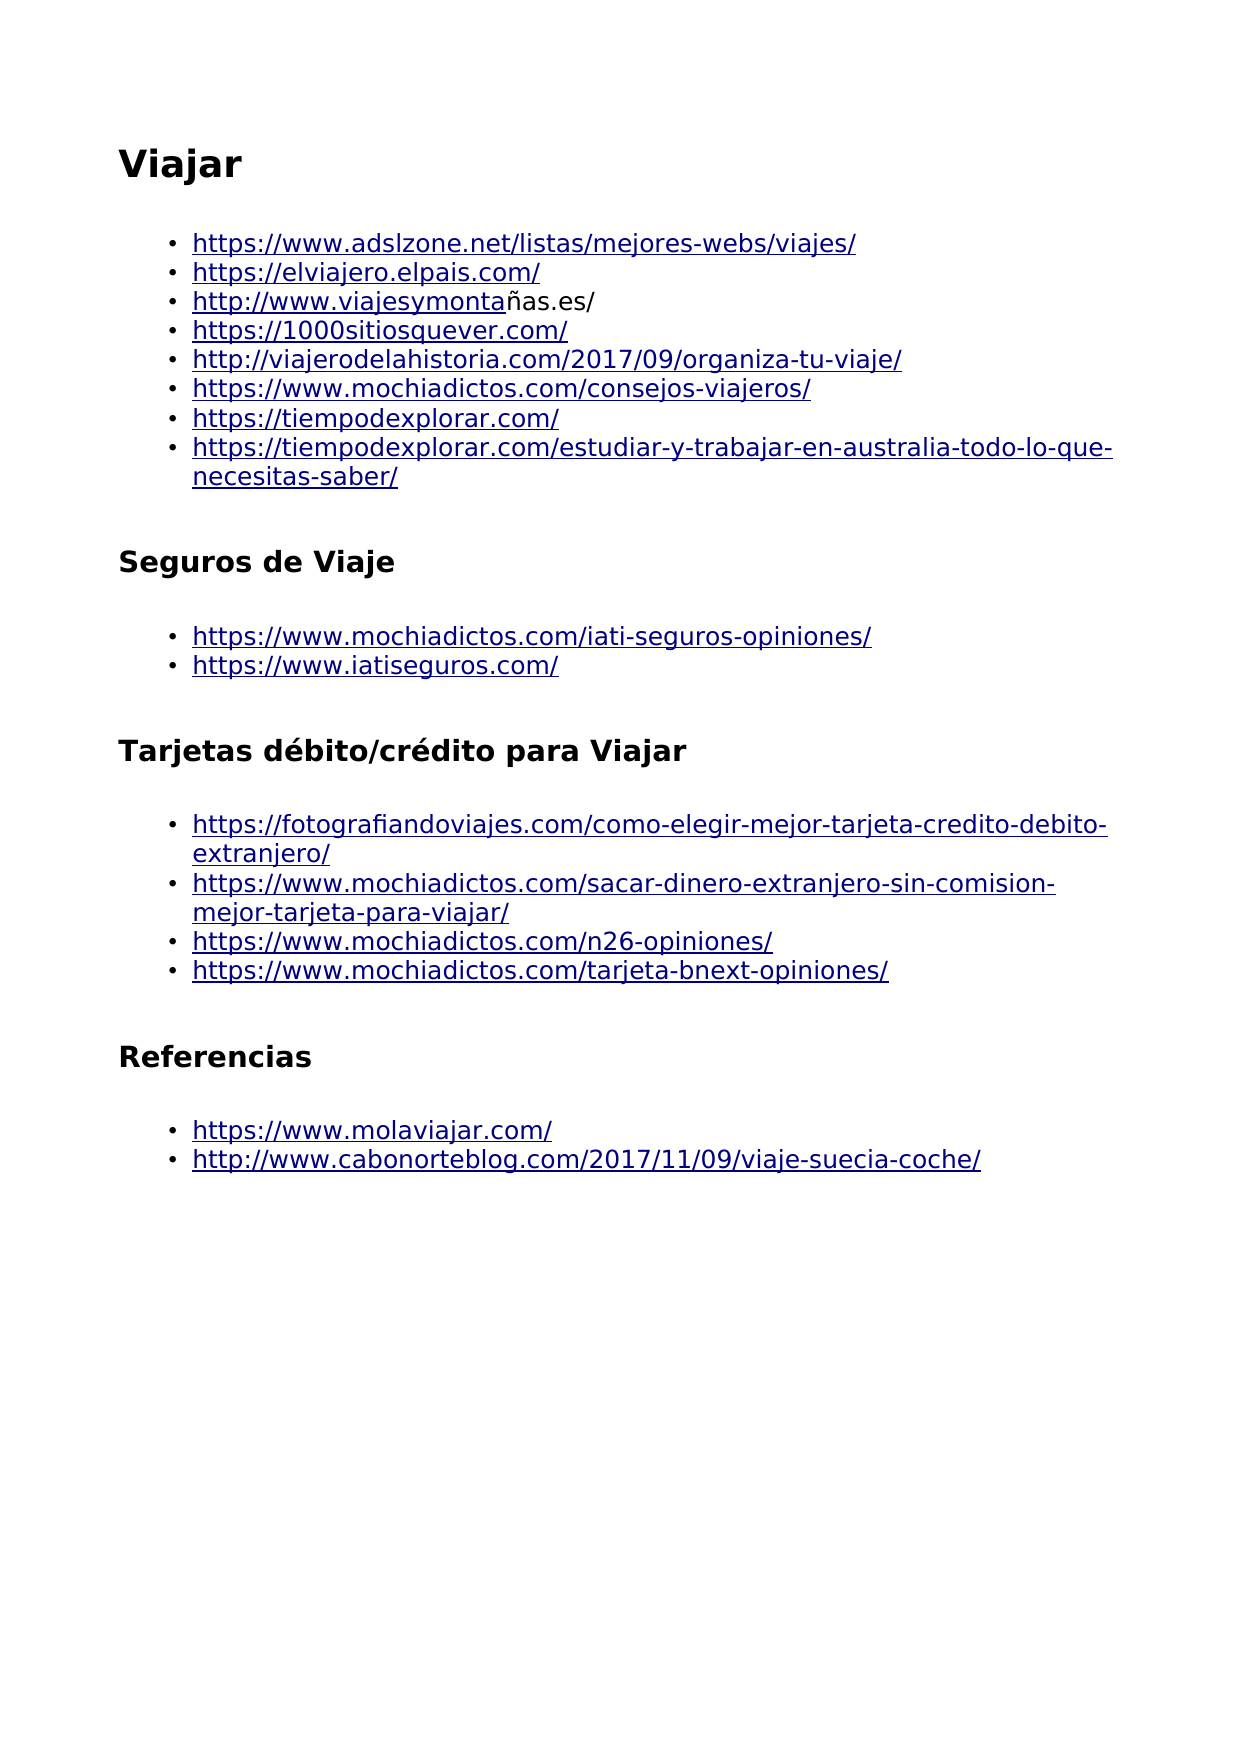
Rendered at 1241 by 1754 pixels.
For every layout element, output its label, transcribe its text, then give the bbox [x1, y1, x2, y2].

subtitle Seguros de Viaje [118, 546, 1122, 580]
list https://www.molaviajar.com/ [177, 1116, 1122, 1145]
list http://www.cabonorteblog.com/2017/11/09/viaje-suecia-coche/ [177, 1145, 1122, 1174]
list https://tiempodexplorar.com/ [177, 404, 1122, 433]
list https://www.mochiadictos.com/sacar-dinero-extranjero-sin-comision-mejor-tarjeta-para-viajar/ [177, 869, 1122, 927]
list https://fotografiandoviajes.com/como-elegir-mejor-tarjeta-credito-debito-extranjero/ [177, 810, 1122, 869]
subtitle Tarjetas débito/crédito para Viajar [118, 734, 1122, 768]
subtitle Viajar [118, 143, 1122, 187]
list https://www.mochiadictos.com/consejos-viajeros/ [177, 374, 1122, 404]
list http://www.viajesymontañas.es/ [177, 287, 1122, 316]
list https://tiempodexplorar.com/estudiar-y-trabajar-en-australia-todo-lo-que-necesitas-saber/ [177, 433, 1122, 491]
list https://www.mochiadictos.com/iati-seguros-opiniones/ [177, 622, 1122, 651]
list https://elviajero.elpais.com/ [177, 258, 1122, 287]
list https://www.iatiseguros.com/ [177, 651, 1122, 680]
list https://www.adslzone.net/listas/mejores-webs/viajes/ [177, 229, 1122, 258]
subtitle Referencias [118, 1040, 1122, 1074]
list https://1000sitiosquever.com/ [177, 316, 1122, 345]
list https://www.mochiadictos.com/tarjeta-bnext-opiniones/ [177, 956, 1122, 985]
list https://www.mochiadictos.com/n26-opiniones/ [177, 927, 1122, 956]
list http://viajerodelahistoria.com/2017/09/organiza-tu-viaje/ [177, 345, 1122, 374]
